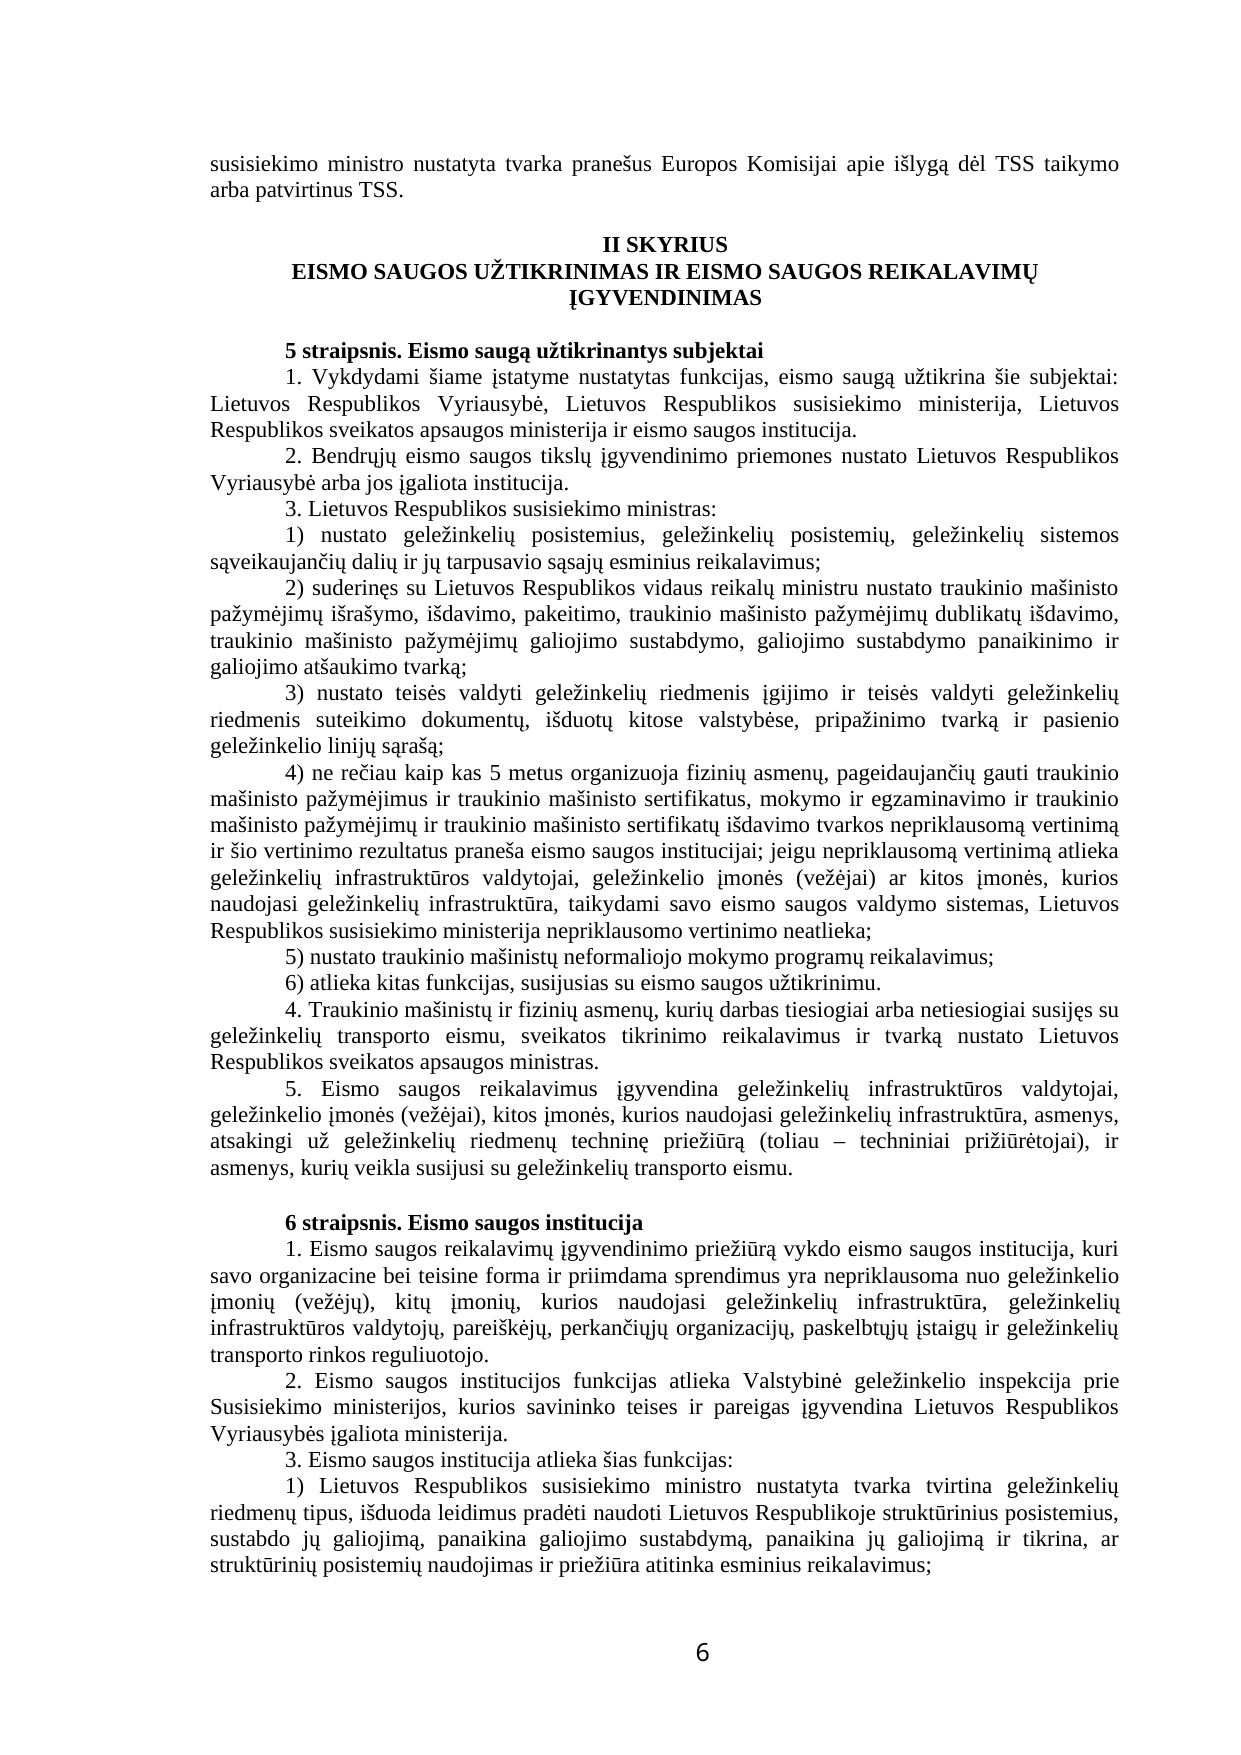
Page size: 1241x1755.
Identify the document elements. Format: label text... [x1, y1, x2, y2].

text 1. Eismo saugos reikalavimų įgyvendinimo priežiūrą vykdo eismo saugos institucija, kuri savo organizacine bei teisine forma ir priimdama sprendimus yra nepriklausoma nuo geležinkelio įmonių (vežėjų), kitų įmonių, kurios naudojasi geležinkelių infrastruktūra, geležinkelių infrastruktūros valdytojų, pareiškėjų, perkančiųjų organizacijų, paskelbtųjų įstaigų ir geležinkelių transporto rinkos reguliuotojo. [210, 1235, 1120, 1367]
text 6) atlieka kitas funkcijas, susijusias su eismo saugos užtikrinimu. [210, 969, 1120, 996]
text II skyrius [210, 231, 1120, 258]
text 1) Lietuvos Respublikos susisiekimo ministro nustatyta tvarka tvirtina geležinkelių riedmenų tipus, išduoda leidimus pradėti naudoti Lietuvos Respublikoje struktūrinius posistemius, sustabdo jų galiojimą, panaikina galiojimo sustabdymą, panaikina jų galiojimą ir tikrina, ar struktūrinių posistemių naudojimas ir priežiūra atitinka esminius reikalavimus; [210, 1472, 1120, 1578]
text 5) nustato traukinio mašinistų neformaliojo mokymo programų reikalavimus; [210, 943, 1120, 969]
text 3) nustato teisės valdyti geležinkelių riedmenis įgijimo ir teisės valdyti geležinkelių riedmenis suteikimo dokumentų, išduotų kitose valstybėse, pripažinimo tvarką ir pasienio geležinkelio linijų sąrašą; [210, 679, 1120, 758]
text 3. Eismo saugos institucija atlieka šias funkcijas: [210, 1446, 1120, 1472]
text 2. Eismo saugos institucijos funkcijas atlieka Valstybinė geležinkelio inspekcija prie Susisiekimo ministerijos, kurios savininko teises ir pareigas įgyvendina Lietuvos Respublikos Vyriausybės įgaliota ministerija. [210, 1367, 1120, 1446]
text 5 straipsnis. Eismo saugą užtikrinantys subjektai [210, 337, 1120, 363]
text 4. Traukinio mašinistų ir fizinių asmenų, kurių darbas tiesiogiai arba netiesiogiai susijęs su geležinkelių transporto eismu, sveikatos tikrinimo reikalavimus ir tvarką nustato Lietuvos Respublikos sveikatos apsaugos ministras. [210, 996, 1120, 1075]
text 6 straipsnis. Eismo saugos institucija [210, 1209, 1120, 1235]
text 1. Vykdydami šiame įstatyme nustatytas funkcijas, eismo saugą užtikrina šie subjektai: Lietuvos Respublikos Vyriausybė, Lietuvos Respublikos susisiekimo ministerija, Lietuvos Respublikos sveikatos apsaugos ministerija ir eismo saugos institucija. [210, 363, 1120, 442]
text 3. Lietuvos Respublikos susisiekimo ministras: [210, 495, 1120, 521]
text 2) suderinęs su Lietuvos Respublikos vidaus reikalų ministru nustato traukinio mašinisto pažymėjimų išrašymo, išdavimo, pakeitimo, traukinio mašinisto pažymėjimų dublikatų išdavimo, traukinio mašinisto pažymėjimų galiojimo sustabdymo, galiojimo sustabdymo panaikinimo ir galiojimo atšaukimo tvarką; [210, 574, 1120, 679]
text 4) ne rečiau kaip kas 5 metus organizuoja fizinių asmenų, pageidaujančių gauti traukinio mašinisto pažymėjimus ir traukinio mašinisto sertifikatus, mokymo ir egzaminavimo ir traukinio mašinisto pažymėjimų ir traukinio mašinisto sertifikatų išdavimo tvarkos nepriklausomą vertinimą ir šio vertinimo rezultatus praneša eismo saugos institucijai; jeigu nepriklausomą vertinimą atlieka geležinkelių infrastruktūros valdytojai, geležinkelio įmonės (vežėjai) ar kitos įmonės, kurios naudojasi geležinkelių infrastruktūra, taikydami savo eismo saugos valdymo sistemas, Lietuvos Respublikos susisiekimo ministerija nepriklausomo vertinimo neatlieka; [210, 758, 1120, 943]
text susisiekimo ministro nustatyta tvarka pranešus Europos Komisijai apie išlygą dėl TSS taikymo arba patvirtinus TSS. [210, 150, 1120, 203]
text Eismo SAUGOS UŽTIKRINIMAS IR eismo saugos reikalavimų ĮGYVENDINIMAS [210, 258, 1120, 311]
text 1) nustato geležinkelių posistemius, geležinkelių posistemių, geležinkelių sistemos sąveikaujančių dalių ir jų tarpusavio sąsajų esminius reikalavimus; [210, 521, 1120, 574]
text 5. Eismo saugos reikalavimus įgyvendina geležinkelių infrastruktūros valdytojai, geležinkelio įmonės (vežėjai), kitos įmonės, kurios naudojasi geležinkelių infrastruktūra, asmenys, atsakingi už geležinkelių riedmenų techninę priežiūrą (toliau – techniniai prižiūrėtojai), ir asmenys, kurių veikla susijusi su geležinkelių transporto eismu. [210, 1075, 1120, 1180]
text 2. Bendrųjų eismo saugos tikslų įgyvendinimo priemones nustato Lietuvos Respublikos Vyriausybė arba jos įgaliota institucija. [210, 442, 1120, 495]
